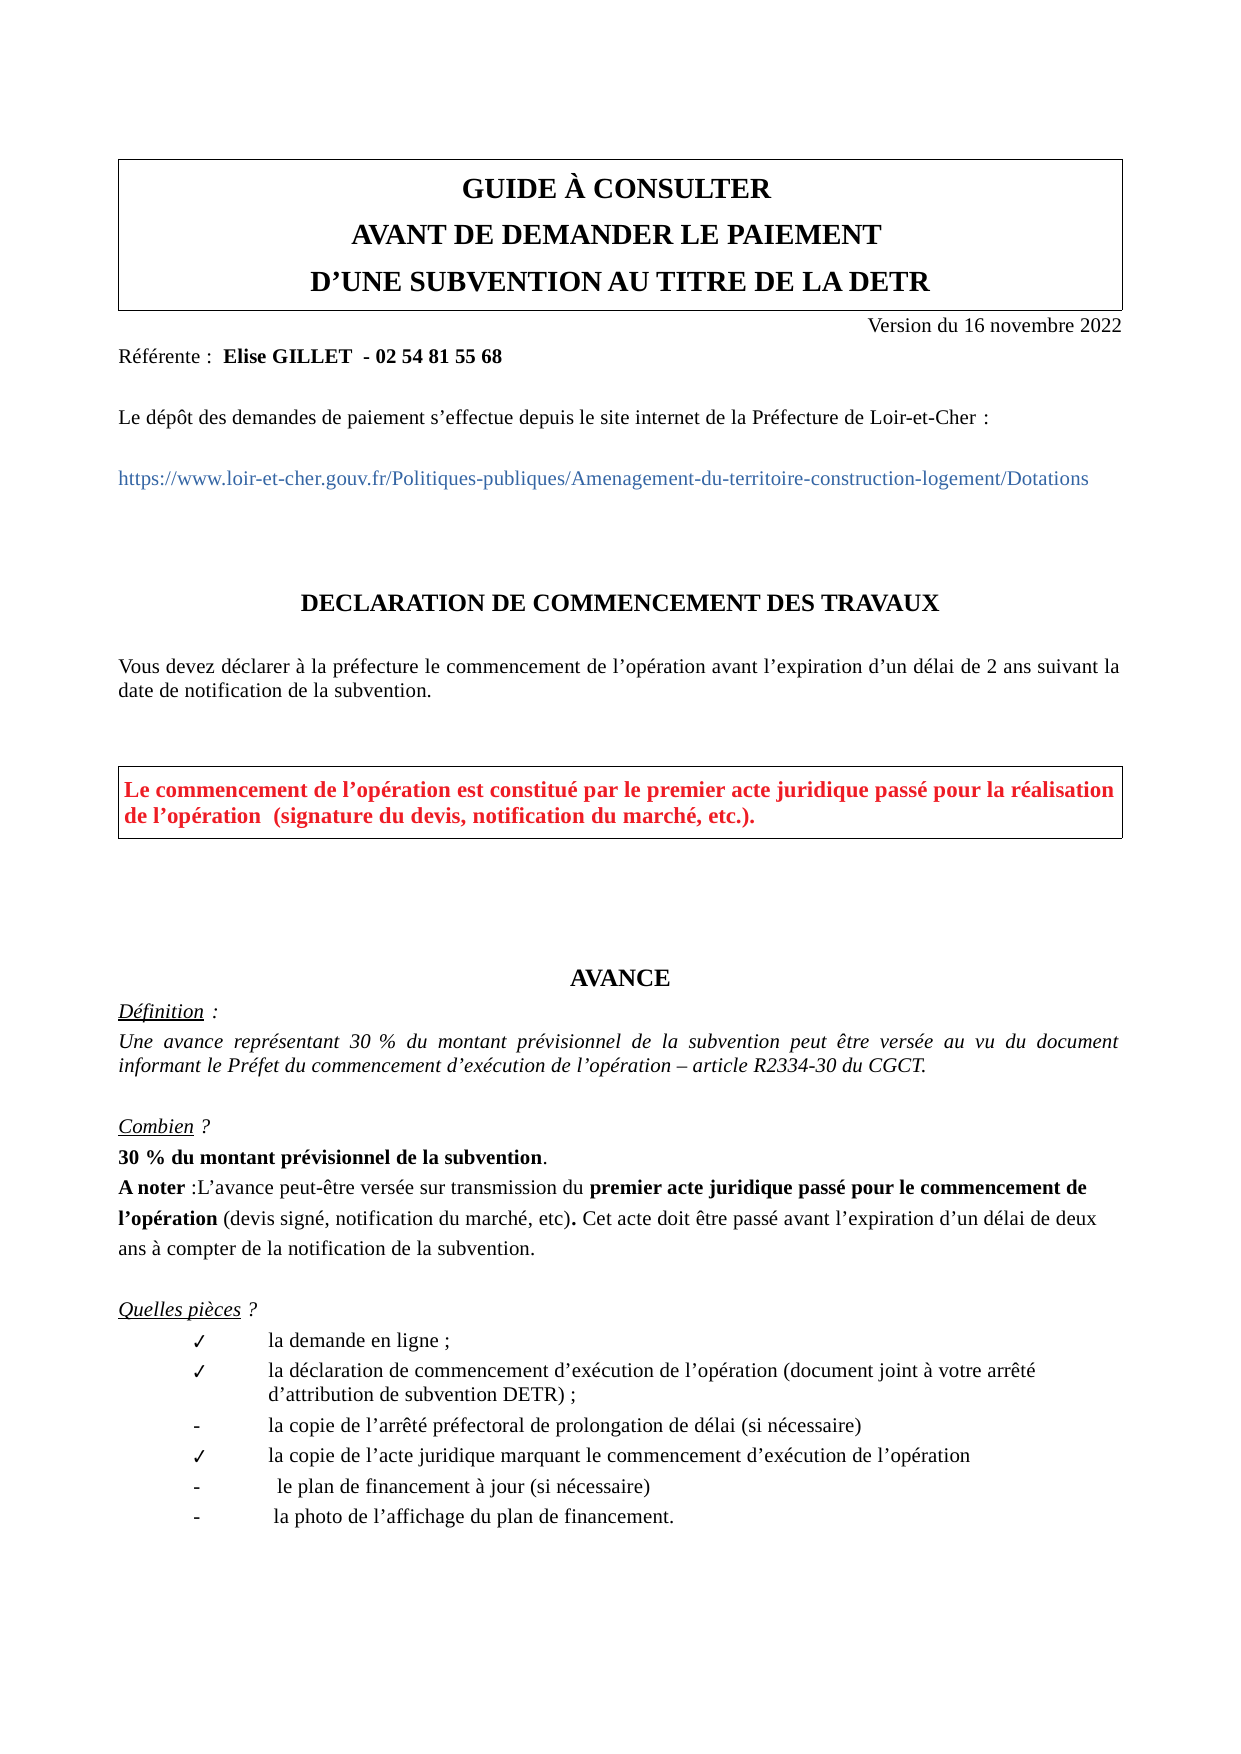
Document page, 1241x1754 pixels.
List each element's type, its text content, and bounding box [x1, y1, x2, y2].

text DECLARATION DE COMMENCEMENT DES TRAVAUX [118, 588, 1122, 617]
text ✔ la déclaration de commencement d’exécution de l’opération (document joint à votre arrêté d’attribution de subvention DETR) ; [118, 1358, 1122, 1406]
text Version du 16 novembre 2022 [118, 313, 1122, 337]
text https://www.loir-et-cher.gouv.fr/Politiques-publiques/Amenagement-du-territoire-construction-logement/Dotations [118, 466, 1122, 490]
text Le dépôt des demandes de paiement s’effectue depuis le site internet de la Préfecture de Loir-et-Cher : [118, 405, 1122, 429]
text Vous devez déclarer à la préfecture le commencement de l’opération avant l’expiration d’un délai de 2 ans suivant la date de notification de la subvention. [118, 654, 1122, 702]
text A noter :L’avance peut-être versée sur transmission du premier acte juridique passé pour le commencement de [118, 1175, 1122, 1199]
text Référente : Elise GILLET - 02 54 81 55 68 [118, 344, 1122, 368]
table_header GUIDE À CONSULTER AVANT DE DEMANDER LE PAIEMENT D’UNE SUBVENTION AU TITRE DE LA DETR [119, 160, 1122, 310]
text - la copie de l’arrêté préfectoral de prolongation de délai (si nécessaire) [118, 1413, 1122, 1437]
text Combien ? [118, 1114, 1122, 1138]
text Définition : [118, 998, 1122, 1022]
text ✔ la copie de l’acte juridique marquant le commencement d’exécution de l’opération [118, 1443, 1122, 1467]
text ans à compter de la notification de la subvention. [118, 1236, 1122, 1260]
text ✔ la demande en ligne ; [118, 1328, 1122, 1352]
table_header Le commencement de l’opération est constitué par le premier acte juridique passé pour la réalisation de l’opération (signature du devis, notification du marché, etc.). [119, 767, 1122, 837]
text - la photo de l’affichage du plan de financement. [118, 1504, 1122, 1528]
text 30 % du montant prévisionnel de la subvention. [118, 1144, 1122, 1169]
text AVANCE [118, 963, 1122, 992]
text Une avance représentant 30 % du montant prévisionnel de la subvention peut être versée au vu du document informant le Préfet du commencement d’exécution de l’opération – article R2334-30 du CGCT. [118, 1029, 1122, 1077]
text - le plan de financement à jour (si nécessaire) [118, 1474, 1122, 1498]
text Quelles pièces ? [118, 1297, 1122, 1321]
text l’opération (devis signé, notification du marché, etc). Cet acte doit être passé avant l’expiration d’un délai de deux [118, 1206, 1122, 1230]
